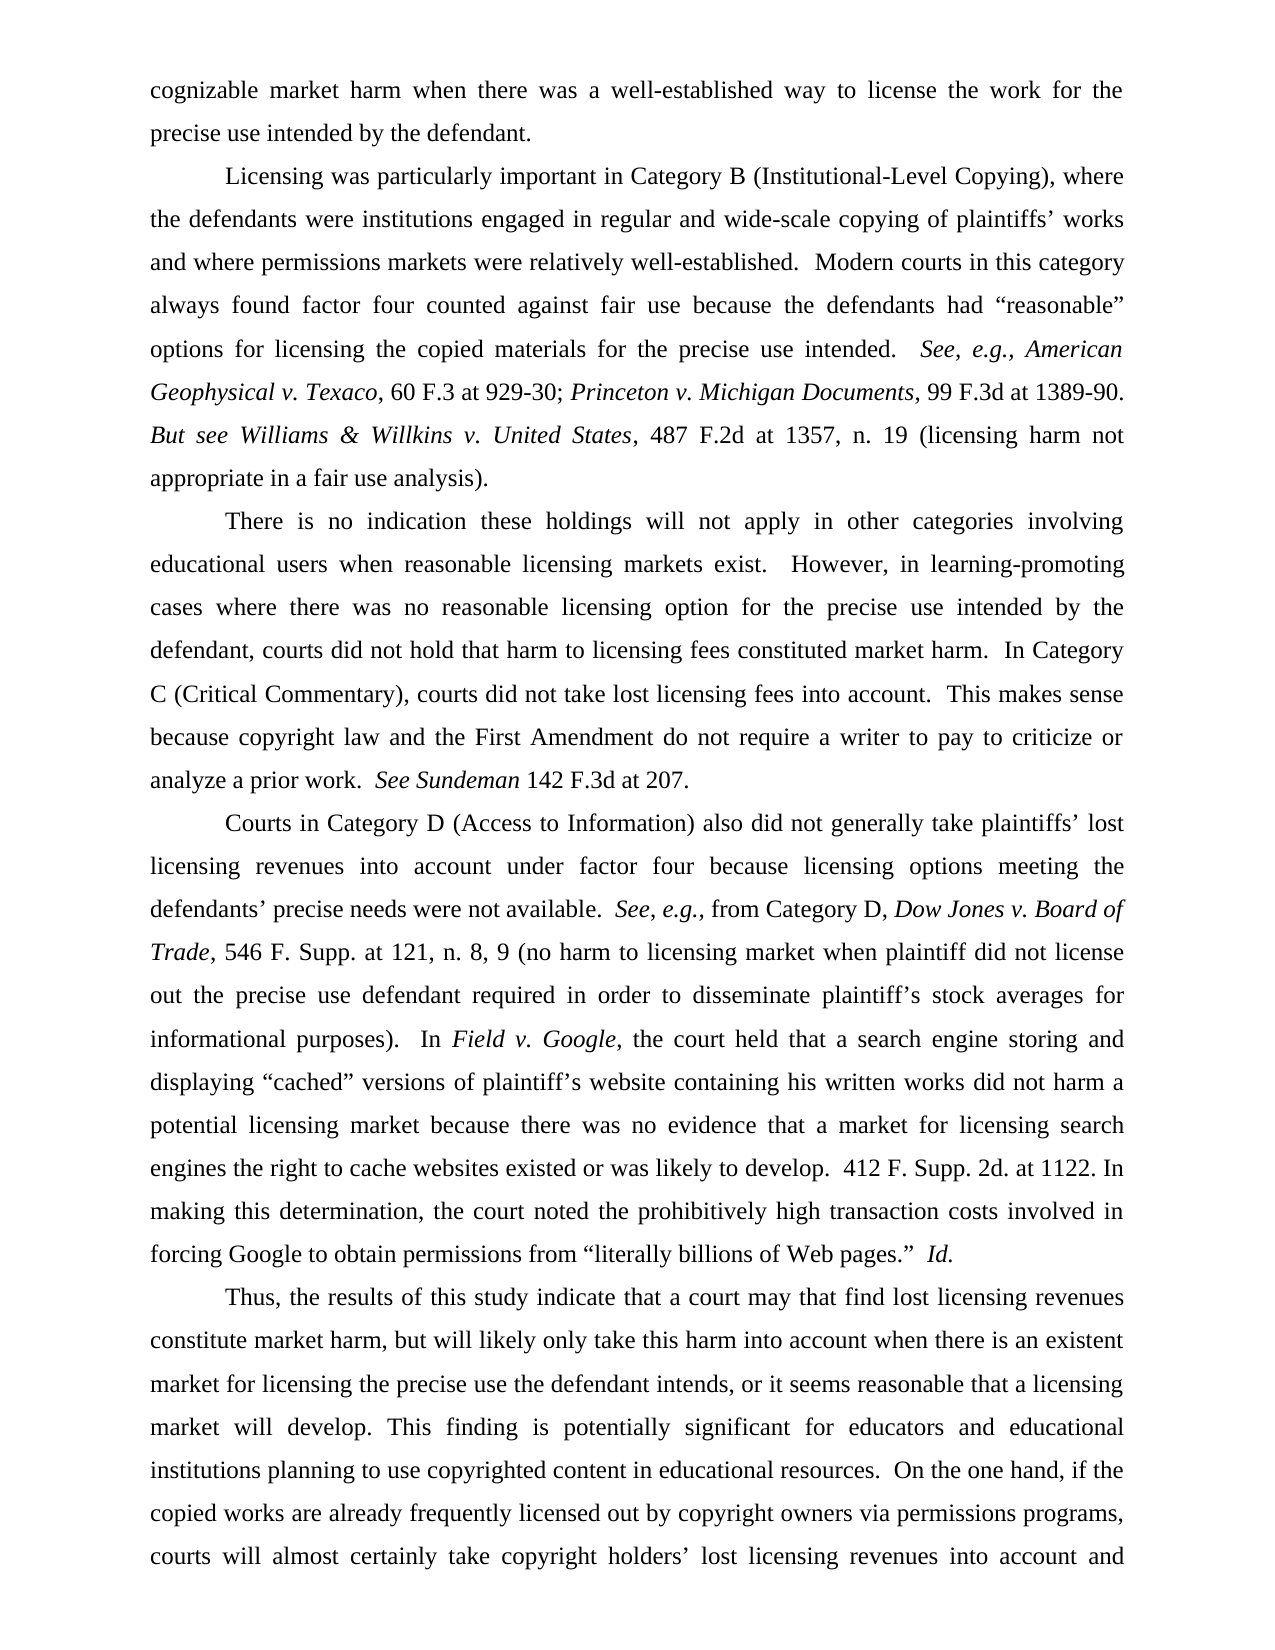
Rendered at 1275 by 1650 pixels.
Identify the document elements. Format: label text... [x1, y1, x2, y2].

text Thus, the results of this study indicate that a court may that find lost licensing revenues constitute market harm, but will likely only take this harm into account when there is an existent market for licensing the precise use the defendant intends, or it seems reasonable that a licensing market will develop. This finding is potentially significant for educators and educational institutions planning to use copyrighted content in educational resources. On the one hand, if the copied works are already frequently licensed out by copyright owners via permissions programs, courts will almost certainly take copyright holders’ lost licensing revenues into account and [150, 1282, 1125, 1570]
text There is no indication these holdings will not apply in other categories involving educational users when reasonable licensing markets exist. However, in learning-promoting cases where there was no reasonable licensing option for the precise use intended by the defendant, courts did not hold that harm to licensing fees constituted market harm. In Category C (Critical Commentary), courts did not take lost licensing fees into account. This makes sense because copyright law and the First Amendment do not require a writer to pay to criticize or analyze a prior work. See Sundeman 142 F.3d at 207. [150, 506, 1125, 794]
text Courts in Category D (Access to Information) also did not generally take plaintiffs’ lost licensing revenues into account under factor four because licensing options meeting the defendants’ precise needs were not available. See, e.g., from Category D, Dow Jones v. Board of Trade, 546 F. Supp. at 121, n. 8, 9 (no harm to licensing market when plaintiff did not license out the precise use defendant required in order to disseminate plaintiff’s stock averages for informational purposes). In Field v. Google, the court held that a search engine storing and displaying “cached” versions of plaintiff’s website containing his written works did not harm a potential licensing market because there was no evidence that a market for licensing search engines the right to cache websites existed or was likely to develop. 412 F. Supp. 2d. at 1122. In making this determination, the court noted the prohibitively high transaction costs involved in forcing Google to obtain permissions from “literally billions of Web pages.” Id. [150, 808, 1125, 1268]
text cognizable market harm when there was a well-established way to license the work for the precise use intended by the defendant. [150, 75, 1125, 147]
text Licensing was particularly important in Category B (Institutional-Level Copying), where the defendants were institutions engaged in regular and wide-scale copying of plaintiffs’ works and where permissions markets were relatively well-established. Modern courts in this category always found factor four counted against fair use because the defendants had “reasonable” options for licensing the copied materials for the precise use intended. See, e.g., American Geophysical v. Texaco, 60 F.3 at 929-30; Princeton v. Michigan Documents, 99 F.3d at 1389-90. But see Williams & Willkins v. United States, 487 F.2d at 1357, n. 19 (licensing harm not appropriate in a fair use analysis). [150, 161, 1125, 492]
